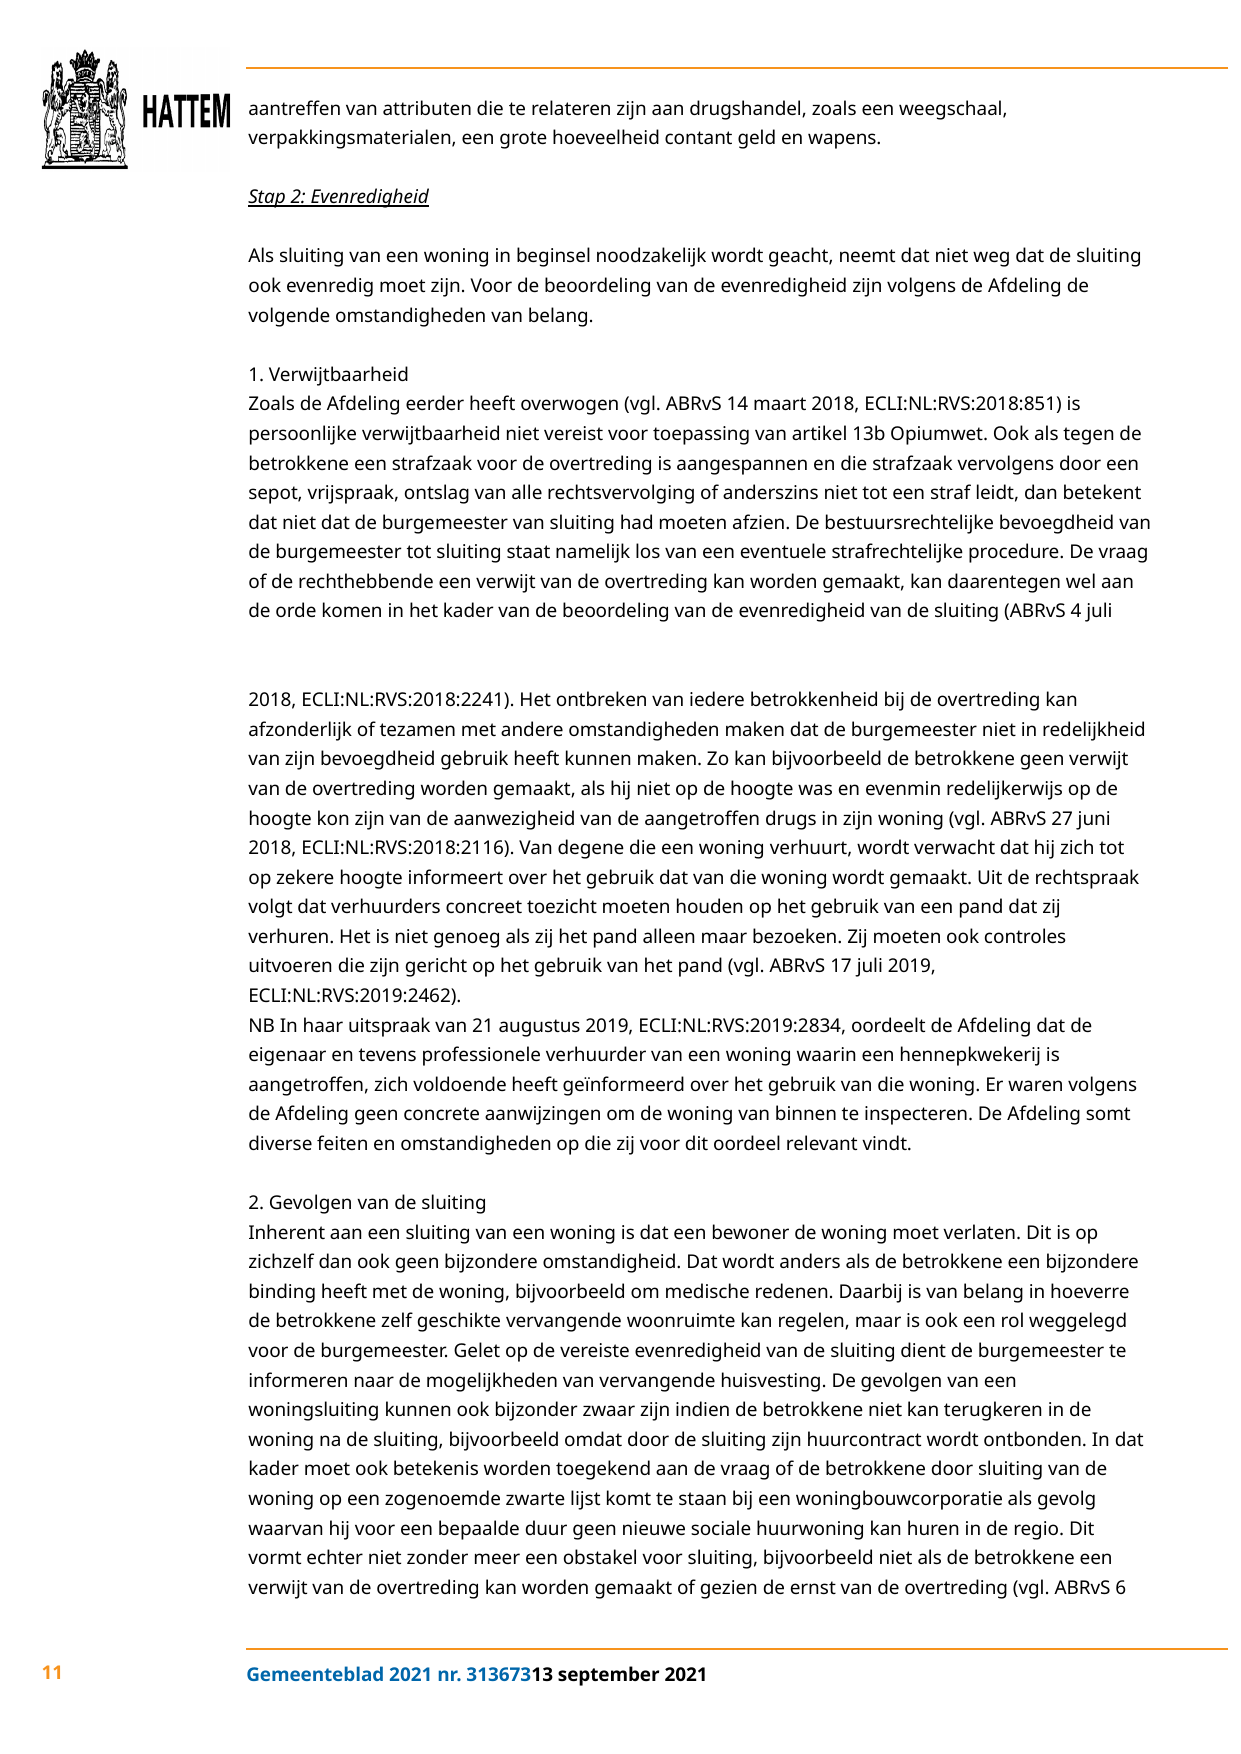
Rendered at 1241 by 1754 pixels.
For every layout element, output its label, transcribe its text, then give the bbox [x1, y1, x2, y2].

text 1. Verwijtbaarheid [248, 361, 1152, 387]
picture [41, 47, 231, 172]
text 2. Gevolgen van de sluiting [248, 1189, 1152, 1215]
text 2018, ECLI:NL:RVS:2018:2241). Het ontbreken van iedere betrokkenheid bij de overtreding kan afzonderlijk of tezamen met andere omstandigheden maken dat de burgemeester niet in redelijkheid van zijn bevoegdheid gebruik heeft kunnen maken. Zo kan bijvoorbeeld de betrokkene geen verwijt van de overtreding worden gemaakt, als hij niet op de hoogte was en evenmin redelijkerwijs op de hoogte kon zijn van de aanwezigheid van de aangetroffen drugs in zijn woning (vgl. ABRvS 27 juni 2018, ECLI:NL:RVS:2018:2116). Van degene die een woning verhuurt, wordt verwacht dat hij zich tot op zekere hoogte informeert over het gebruik dat van die woning wordt gemaakt. Uit de rechtspraak volgt dat verhuurders concreet toezicht moeten houden op het gebruik van een pand dat zij verhuren. Het is niet genoeg als zij het pand alleen maar bezoeken. Zij moeten ook controles uitvoeren die zijn gericht op het gebruik van het pand (vgl. ABRvS 17 juli 2019, ECLI:NL:RVS:2019:2462). [248, 686, 1152, 1008]
text aantreffen van attributen die te relateren zijn aan drugshandel, zoals een weegschaal, verpakkingsmaterialen, een grote hoeveelheid contant geld en wapens. [248, 95, 1152, 150]
text Als sluiting van een woning in beginsel noodzakelijk wordt geacht, neemt dat niet weg dat de sluiting ook evenredig moet zijn. Voor de beoordeling van de evenredigheid zijn volgens de Afdeling de volgende omstandigheden van belang. [248, 243, 1152, 328]
text Stap 2: Evenredigheid [248, 183, 1152, 209]
text NB In haar uitspraak van 21 augustus 2019, ECLI:NL:RVS:2019:2834, oordeelt de Afdeling dat de eigenaar en tevens professionele verhuurder van een woning waarin een hennepkwekerij is aangetroffen, zich voldoende heeft geïnformeerd over het gebruik van die woning. Er waren volgens de Afdeling geen concrete aanwijzingen om de woning van binnen te inspecteren. De Afdeling somt diverse feiten en omstandigheden op die zij voor dit oordeel relevant vindt. [248, 1012, 1152, 1156]
text Zoals de Afdeling eerder heeft overwogen (vgl. ABRvS 14 maart 2018, ECLI:NL:RVS:2018:851) is persoonlijke verwijtbaarheid niet vereist voor toepassing van artikel 13b Opiumwet. Ook als tegen de betrokkene een strafzaak voor de overtreding is aangespannen en die strafzaak vervolgens door een sepot, vrijspraak, ontslag van alle rechtsvervolging of anderszins niet tot een straf leidt, dan betekent dat niet dat de burgemeester van sluiting had moeten afzien. De bestuursrechtelijke bevoegdheid van de burgemeester tot sluiting staat namelijk los van een eventuele strafrechtelijke procedure. De vraag of de rechthebbende een verwijt van de overtreding kan worden gemaakt, kan daarentegen wel aan de orde komen in het kader van de beoordeling van de evenredigheid van de sluiting (ABRvS 4 juli [248, 391, 1152, 623]
text Inherent aan een sluiting van een woning is dat een bewoner de woning moet verlaten. Dit is op zichzelf dan ook geen bijzondere omstandigheid. Dat wordt anders als de betrokkene een bijzondere binding heeft met de woning, bijvoorbeeld om medische redenen. Daarbij is van belang in hoeverre de betrokkene zelf geschikte vervangende woonruimte kan regelen, maar is ook een rol weggelegd voor de burgemeester. Gelet op de vereiste evenredigheid van de sluiting dient de burgemeester te informeren naar de mogelijkheden van vervangende huisvesting. De gevolgen van een woningsluiting kunnen ook bijzonder zwaar zijn indien de betrokkene niet kan terugkeren in de woning na de sluiting, bijvoorbeeld omdat door de sluiting zijn huurcontract wordt ontbonden. In dat kader moet ook betekenis worden toegekend aan de vraag of de betrokkene door sluiting van de woning op een zogenoemde zwarte lijst komt te staan bij een woningbouwcorporatie als gevolg waarvan hij voor een bepaalde duur geen nieuwe sociale huurwoning kan huren in de regio. Dit vormt echter niet zonder meer een obstakel voor sluiting, bijvoorbeeld niet als de betrokkene een verwijt van de overtreding kan worden gemaakt of gezien de ernst van de overtreding (vgl. ABRvS 6 [248, 1219, 1152, 1600]
